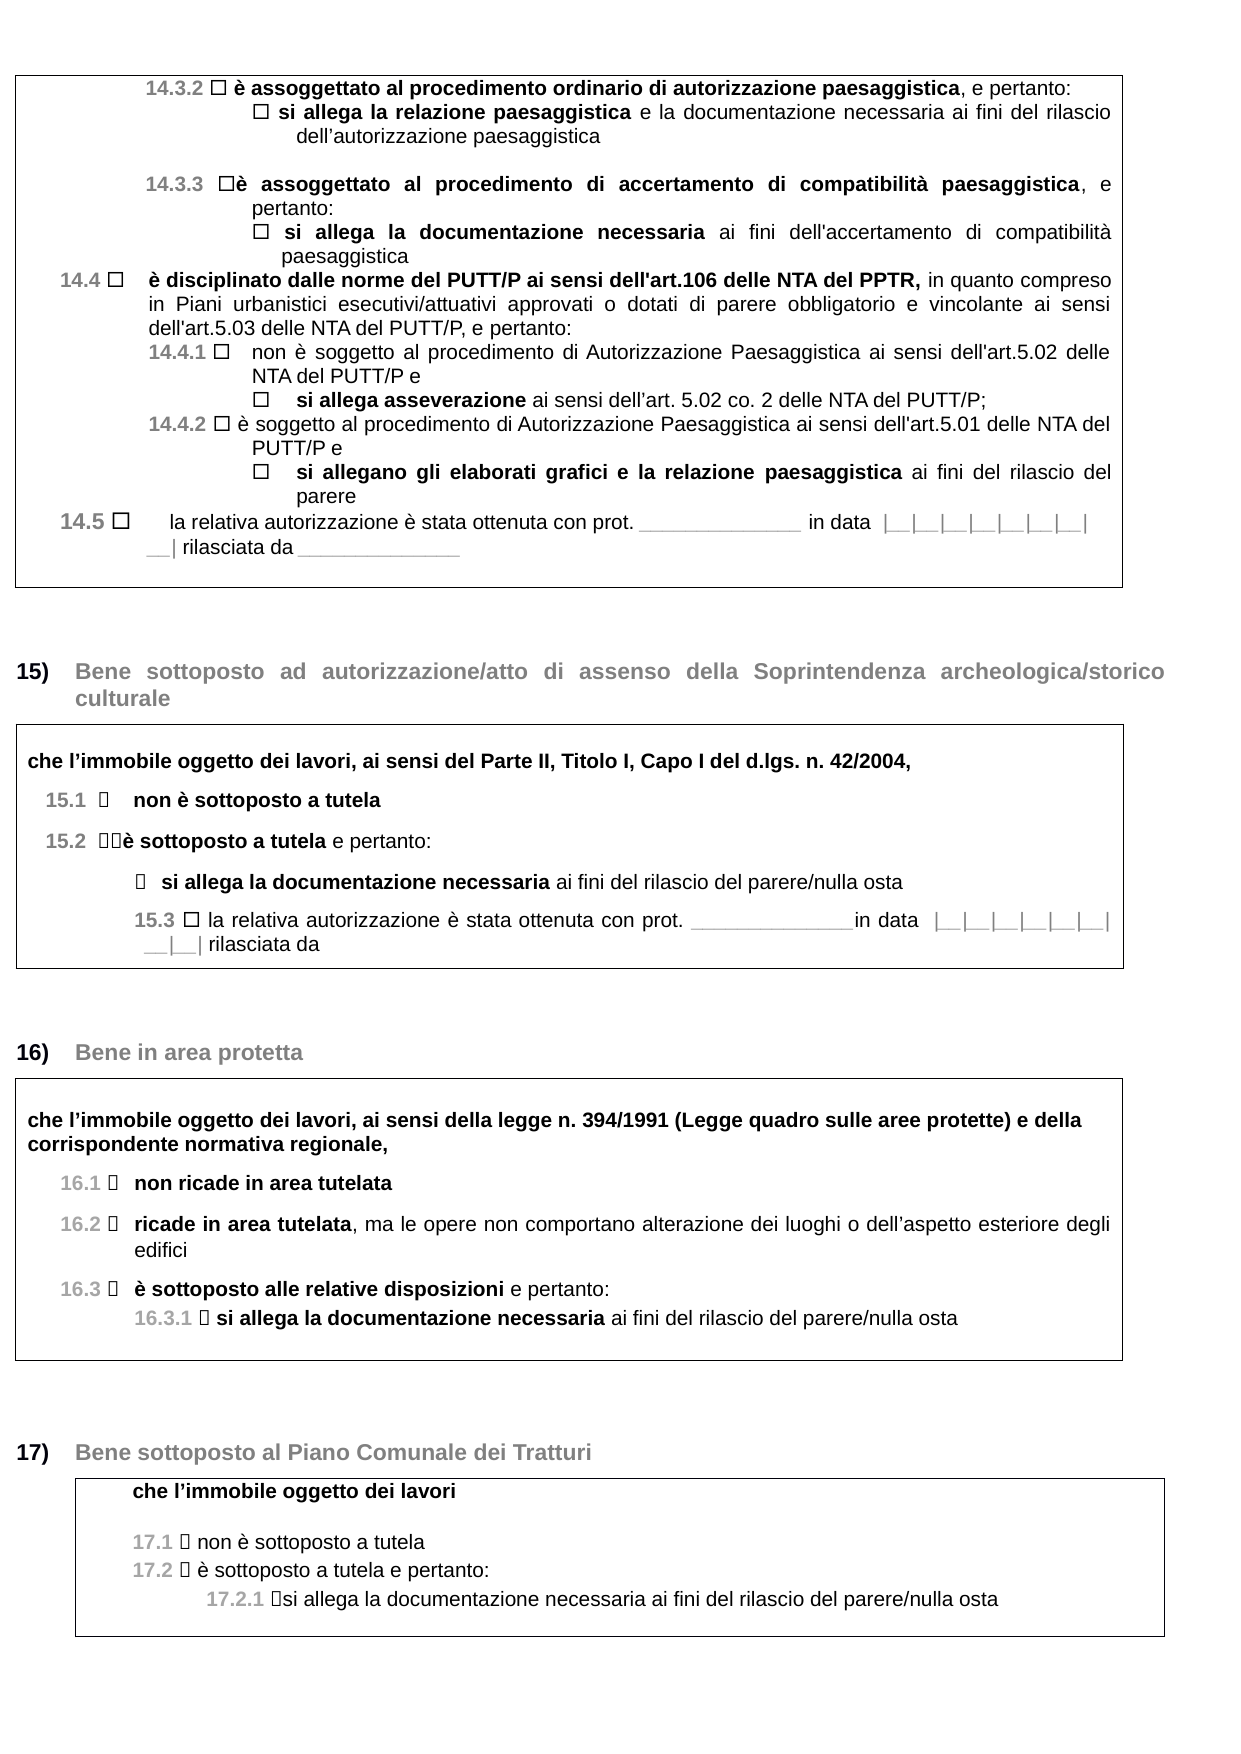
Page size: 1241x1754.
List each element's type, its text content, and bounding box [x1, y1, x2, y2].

list Bene sottoposto ad autorizzazione/atto di assenso della Soprintendenza archeologica/storico culturale [16, 658, 1165, 711]
table_header che l’immobile oggetto dei lavori, ai sensi della legge n. 394/1991 (Legge quadro sulle aree protette) e della corrispondente normativa regionale, 16.1  non ricade in area tutelata 16.2  ricade in area tutelata, ma le opere non comportano alterazione dei luoghi o dell’aspetto esteriore degli edifici 16.3  è sottoposto alle relative disposizioni e pertanto: 16.3.1  si allega la documentazione necessaria ai fini del rilascio del parere/nulla osta [16, 1079, 1122, 1360]
text 17.1  non è sottoposto a tutela [76, 1526, 1164, 1554]
text che l’immobile oggetto dei lavori [76, 1479, 1164, 1503]
table_header che l’immobile oggetto dei lavori, ai sensi del Parte II, Titolo I, Capo I del d.lgs. n. 42/2004, 15.1  non è sottoposto a tutela 15.2 è sottoposto a tutela e pertanto:  si allega la documentazione necessaria ai fini del rilascio del parere/nulla osta 15.3  la relativa autorizzazione è stata ottenuta con prot. ______________in data |__|__|__|__|__|__|__|__| rilasciata da [17, 725, 1123, 968]
text 17.2  è sottoposto a tutela e pertanto: [76, 1554, 1164, 1583]
list Bene in area protetta [16, 1039, 1165, 1066]
list Bene sottoposto al Piano Comunale dei Tratturi [16, 1439, 1165, 1466]
text 17.2.1 si allega la documentazione necessaria ai fini del rilascio del parere/nulla osta [76, 1583, 1164, 1612]
table_header 14.3.2  è assoggettato al procedimento ordinario di autorizzazione paesaggistica, e pertanto:  si allega la relazione paesaggistica e la documentazione necessaria ai fini del rilascio dell’autorizzazione paesaggistica 14.3.3 è assoggettato al procedimento di accertamento di compatibilità paesaggistica, e pertanto:  si allega la documentazione necessaria ai fini dell'accertamento di compatibilità paesaggistica 14.4  è disciplinato dalle norme del PUTT/P ai sensi dell'art.106 delle NTA del PPTR, in quanto compreso in Piani urbanistici esecutivi/attuativi approvati o dotati di parere obbligatorio e vincolante ai sensi dell'art.5.03 delle NTA del PUTT/P, e pertanto: 14.4.1  non è soggetto al procedimento di Autorizzazione Paesaggistica ai sensi dell'art.5.02 delle NTA del PUTT/P e  si allega asseverazione ai sensi dell’art. 5.02 co. 2 delle NTA del PUTT/P; 14.4.2  è soggetto al procedimento di Autorizzazione Paesaggistica ai sensi dell'art.5.01 delle NTA del PUTT/P e  si allegano gli elaborati grafici e la relazione paesaggistica ai fini del rilascio del parere 14.5  la relativa autorizzazione è stata ottenuta con prot. ______________ in data |__|__|__|__|__|__|__|__| rilasciata da ______________ [16, 76, 1122, 587]
